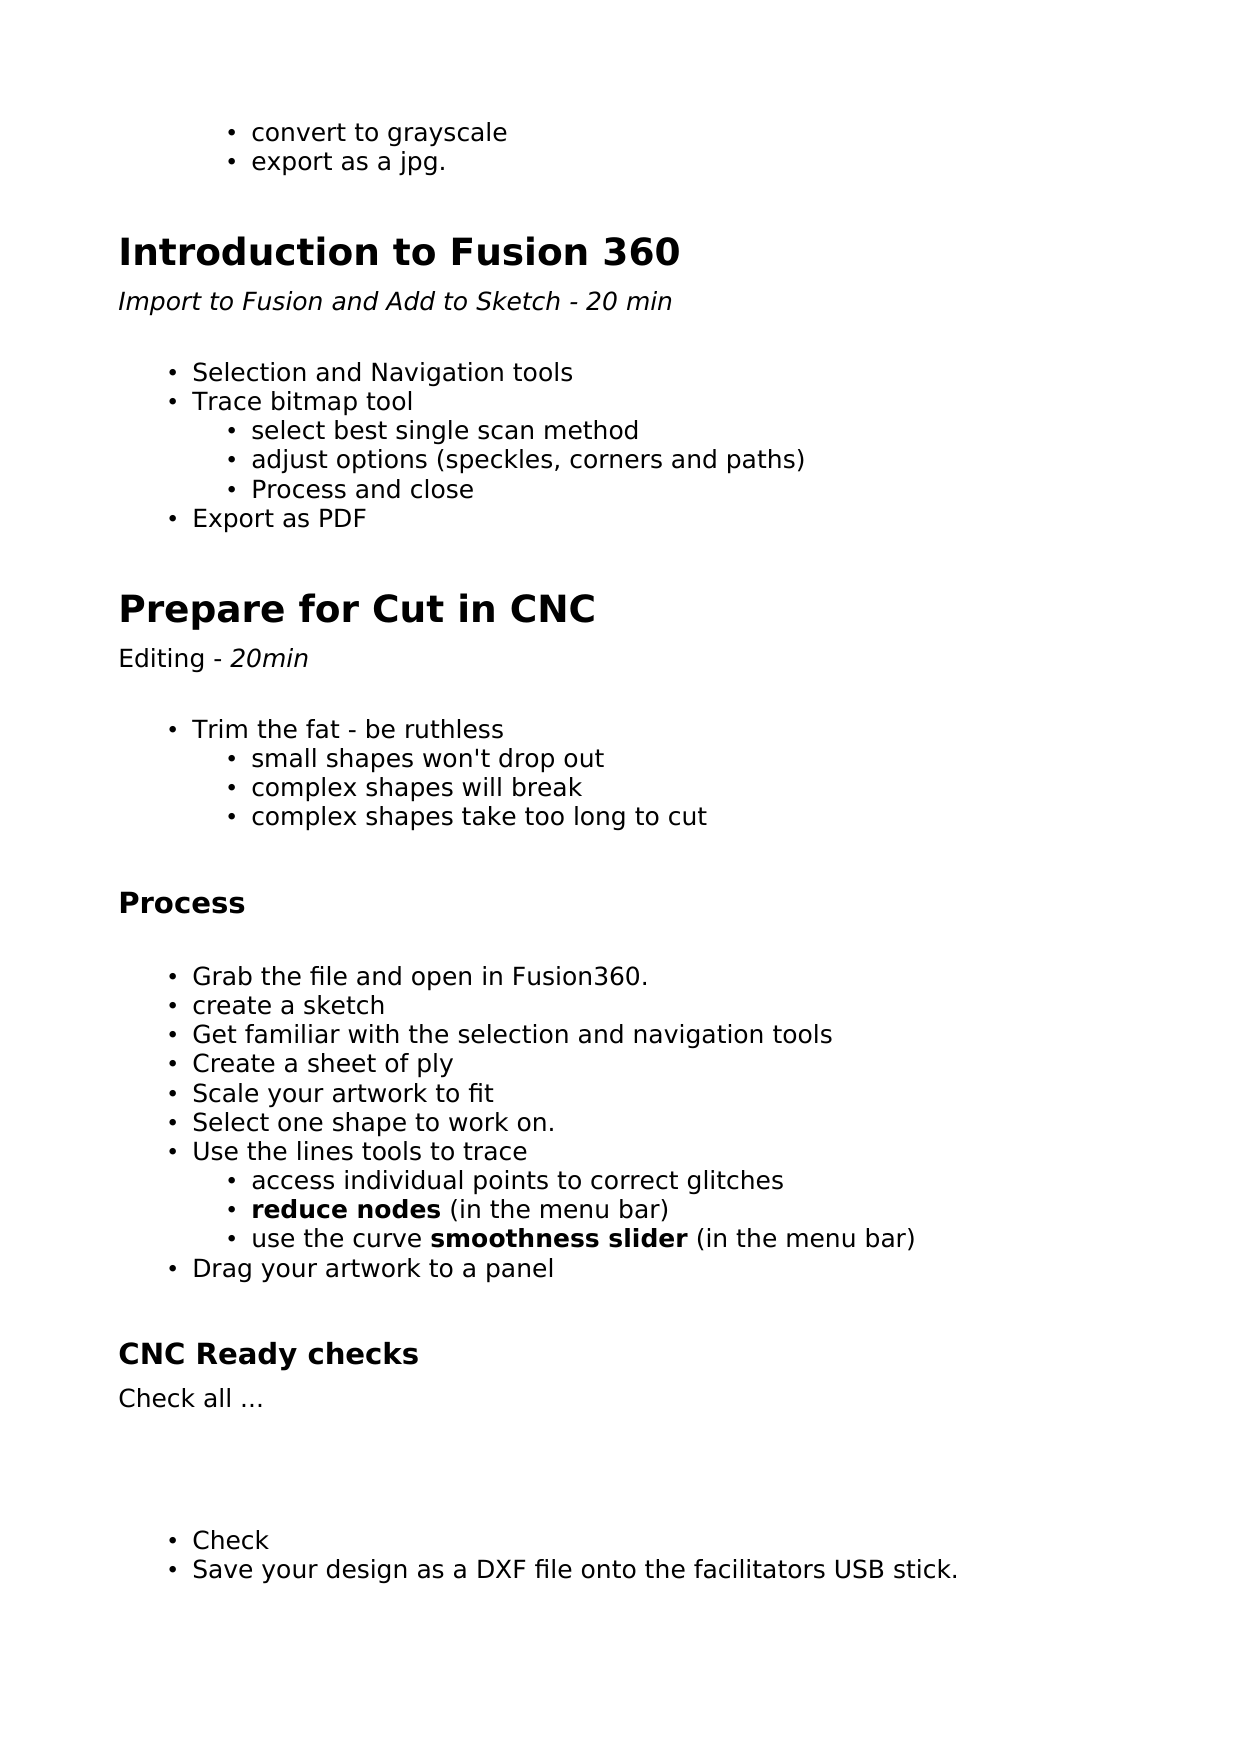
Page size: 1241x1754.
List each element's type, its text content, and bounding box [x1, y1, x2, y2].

list complex shapes will break [236, 773, 1122, 802]
list complex shapes take too long to cut [236, 802, 1122, 832]
text Check all ... [118, 1384, 1122, 1413]
list convert to grayscale [236, 118, 1122, 147]
list Use the lines tools to trace [177, 1137, 1122, 1166]
list use the curve smoothness slider (in the menu bar) [236, 1224, 1122, 1254]
list small shapes won't drop out [236, 744, 1122, 773]
list Selection and Navigation tools [177, 358, 1122, 387]
list Save your design as a DXF file onto the facilitators USB stick. [177, 1556, 1122, 1585]
subtitle Introduction to Fusion 360 [118, 231, 1122, 274]
list adjust options (speckles, corners and paths) [236, 446, 1122, 475]
list Trace bitmap tool [177, 387, 1122, 417]
list Trim the fat - be ruthless [177, 715, 1122, 744]
list Process and close [236, 475, 1122, 504]
list create a sketch [177, 991, 1122, 1020]
text Editing - 20min [118, 644, 1122, 673]
list Export as PDF [177, 504, 1122, 533]
subtitle Process [118, 886, 1122, 920]
list Check [177, 1526, 1122, 1556]
list reduce nodes (in the menu bar) [236, 1195, 1122, 1224]
list Get familiar with the selection and navigation tools [177, 1020, 1122, 1049]
list Grab the file and open in Fusion360. [177, 962, 1122, 991]
list select best single scan method [236, 417, 1122, 446]
list access individual points to correct glitches [236, 1166, 1122, 1195]
list Scale your artwork to fit [177, 1079, 1122, 1108]
subtitle CNC Ready checks [118, 1337, 1122, 1371]
subtitle Prepare for Cut in CNC [118, 588, 1122, 631]
list Select one shape to work on. [177, 1108, 1122, 1137]
list Create a sheet of ply [177, 1049, 1122, 1079]
list Drag your artwork to a panel [177, 1254, 1122, 1283]
list export as a jpg. [236, 147, 1122, 176]
text Import to Fusion and Add to Sketch - 20 min [118, 287, 1122, 316]
